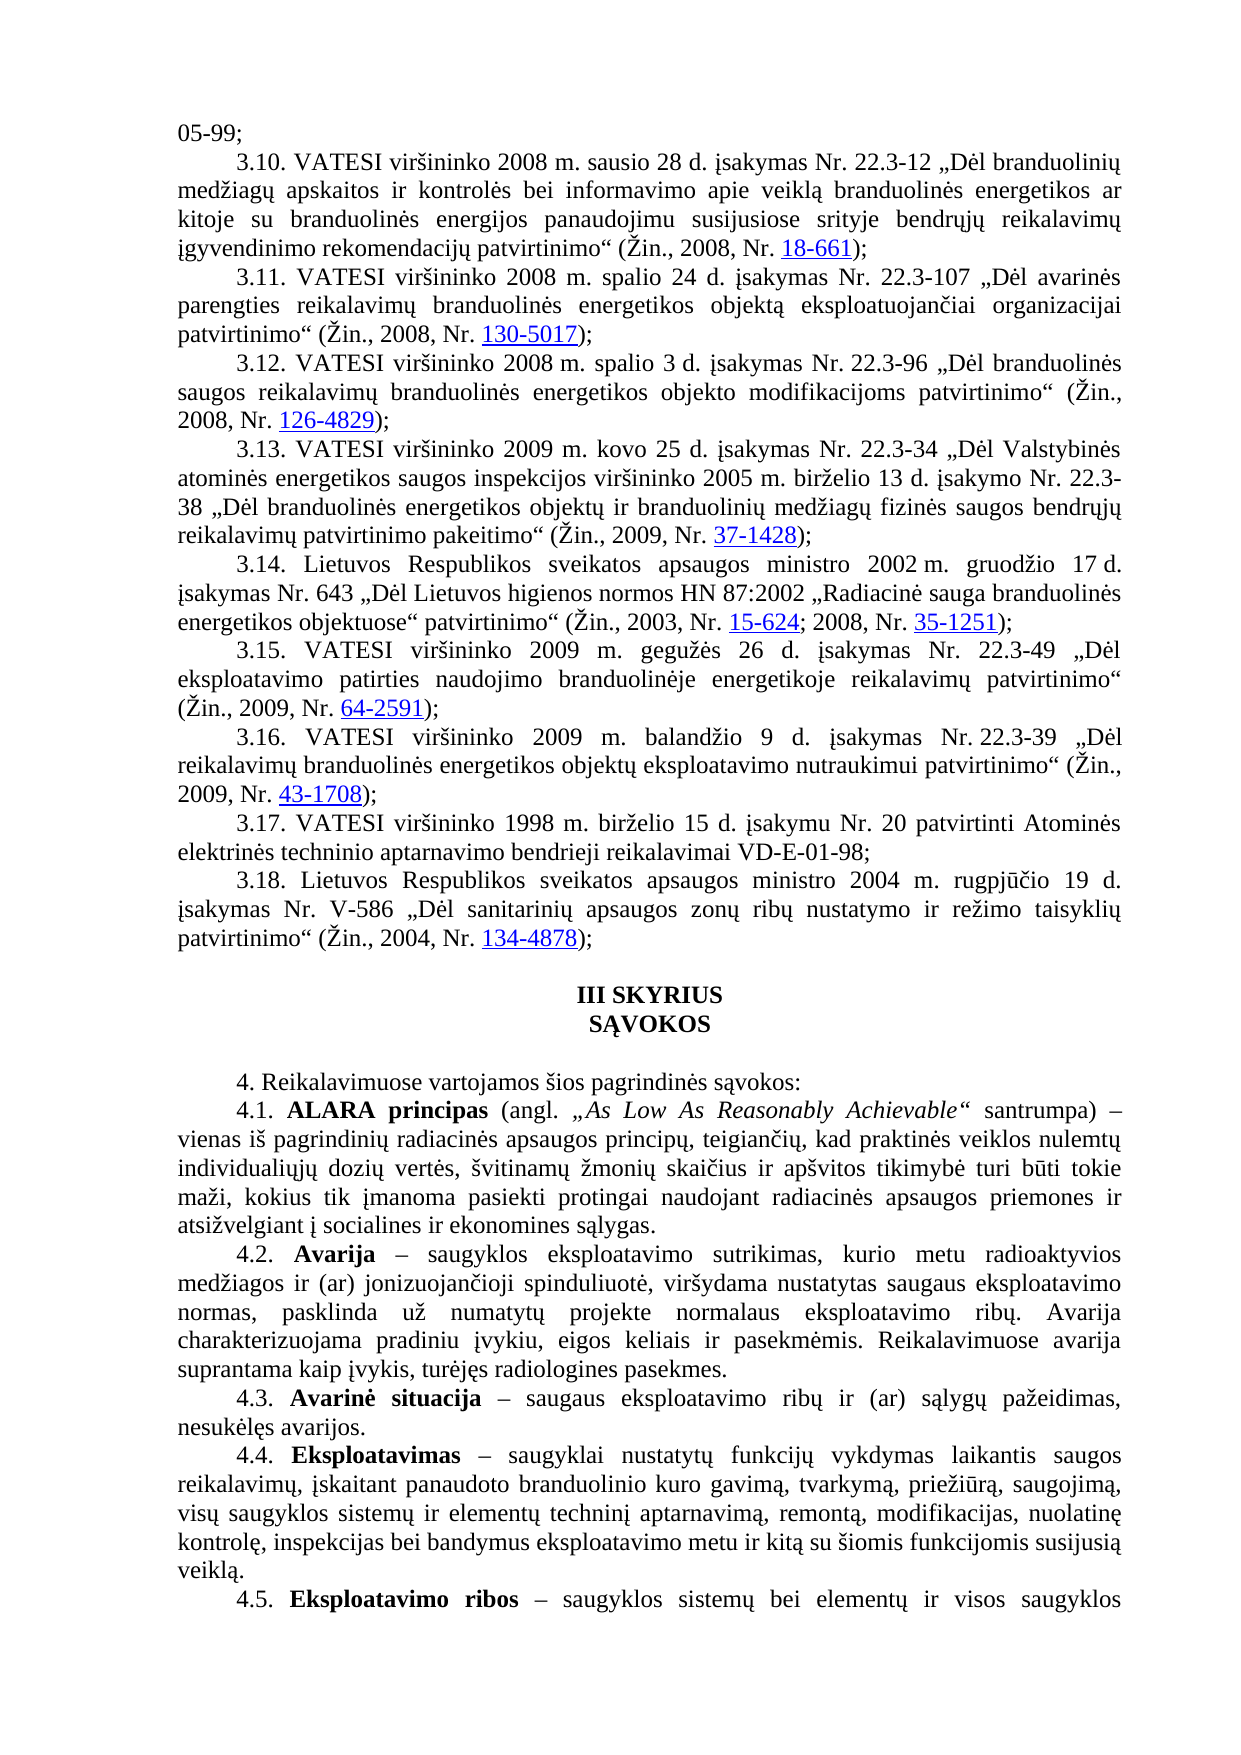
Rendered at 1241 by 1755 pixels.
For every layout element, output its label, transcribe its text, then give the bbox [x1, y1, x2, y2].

text 3.11. VATESI viršininko 2008 m. spalio 24 d. įsakymas Nr. 22.3-107 „Dėl avarinės parengties reikalavimų branduolinės energetikos objektą eksploatuojančiai organizacijai patvirtinimo“ (Žin., 2008, Nr. 130-5017); [177, 262, 1122, 348]
text 3.12. VATESI viršininko 2008 m. spalio 3 d. įsakymas Nr. 22.3-96 „Dėl branduolinės saugos reikalavimų branduolinės energetikos objekto modifikacijoms patvirtinimo“ (Žin., 2008, Nr. 126-4829); [177, 348, 1122, 434]
text SĄVOKOS [177, 1009, 1122, 1038]
text 4.4. Eksploatavimas – saugyklai nustatytų funkcijų vykdymas laikantis saugos reikalavimų, įskaitant panaudoto branduolinio kuro gavimą, tvarkymą, priežiūrą, saugojimą, visų saugyklos sistemų ir elementų techninį aptarnavimą, remontą, modifikacijas, nuolatinę kontrolę, inspekcijas bei bandymus eksploatavimo metu ir kitą su šiomis funkcijomis susijusią veiklą. [177, 1441, 1122, 1584]
text 4. Reikalavimuose vartojamos šios pagrindinės sąvokos: [177, 1067, 1122, 1096]
text 3.10. VATESI viršininko 2008 m. sausio 28 d. įsakymas Nr. 22.3-12 „Dėl branduolinių medžiagų apskaitos ir kontrolės bei informavimo apie veiklą branduolinės energetikos ar kitoje su branduolinės energijos panaudojimu susijusiose srityje bendrųjų reikalavimų įgyvendinimo rekomendacijų patvirtinimo“ (Žin., 2008, Nr. 18-661); [177, 147, 1122, 262]
text 4.5. Eksploatavimo ribos – saugyklos sistemų bei elementų ir visos saugyklos [177, 1584, 1122, 1613]
text 3.13. VATESI viršininko 2009 m. kovo 25 d. įsakymas Nr. 22.3-34 „Dėl Valstybinės atominės energetikos saugos inspekcijos viršininko 2005 m. birželio 13 d. įsakymo Nr. 22.3-38 „Dėl branduolinės energetikos objektų ir branduolinių medžiagų fizinės saugos bendrųjų reikalavimų patvirtinimo pakeitimo“ (Žin., 2009, Nr. 37-1428); [177, 434, 1122, 549]
text 3.14. Lietuvos Respublikos sveikatos apsaugos ministro 2002 m. gruodžio 17 d. įsakymas Nr. 643 „Dėl Lietuvos higienos normos HN 87:2002 „Radiacinė sauga branduolinės energetikos objektuose“ patvirtinimo“ (Žin., 2003, Nr. 15-624; 2008, Nr. 35-1251); [177, 549, 1122, 636]
text 4.1. ALARA principas (angl. „As Low As Reasonably Achievable“ santrumpa) – vienas iš pagrindinių radiacinės apsaugos principų, teigiančių, kad praktinės veiklos nulemtų individualiųjų dozių vertės, švitinamų žmonių skaičius ir apšvitos tikimybė turi būti tokie maži, kokius tik įmanoma pasiekti protingai naudojant radiacinės apsaugos priemones ir atsižvelgiant į socialines ir ekonomines sąlygas. [177, 1096, 1122, 1239]
text 3.15. VATESI viršininko 2009 m. gegužės 26 d. įsakymas Nr. 22.3-49 „Dėl eksploatavimo patirties naudojimo branduolinėje energetikoje reikalavimų patvirtinimo“ (Žin., 2009, Nr. 64-2591); [177, 636, 1122, 722]
text 3.17. VATESI viršininko 1998 m. birželio 15 d. įsakymu Nr. 20 patvirtinti Atominės elektrinės techninio aptarnavimo bendrieji reikalavimai VD-E-01-98; [177, 808, 1122, 866]
text 3.18. Lietuvos Respublikos sveikatos apsaugos ministro 2004 m. rugpjūčio 19 d. įsakymas Nr. V-586 „Dėl sanitarinių apsaugos zonų ribų nustatymo ir režimo taisyklių patvirtinimo“ (Žin., 2004, Nr. 134-4878); [177, 866, 1122, 952]
text 05-99; [177, 118, 1122, 147]
text 4.2. Avarija – saugyklos eksploatavimo sutrikimas, kurio metu radioaktyvios medžiagos ir (ar) jonizuojančioji spinduliuotė, viršydama nustatytas saugaus eksploatavimo normas, pasklinda už numatytų projekte normalaus eksploatavimo ribų. Avarija charakterizuojama pradiniu įvykiu, eigos keliais ir pasekmėmis. Reikalavimuose avarija suprantama kaip įvykis, turėjęs radiologines pasekmes. [177, 1239, 1122, 1383]
text 4.3. Avarinė situacija – saugaus eksploatavimo ribų ir (ar) sąlygų pažeidimas, nesukėlęs avarijos. [177, 1383, 1122, 1441]
text 3.16. VATESI viršininko 2009 m. balandžio 9 d. įsakymas Nr. 22.3-39 „Dėl reikalavimų branduolinės energetikos objektų eksploatavimo nutraukimui patvirtinimo“ (Žin., 2009, Nr. 43-1708); [177, 722, 1122, 808]
text III SKYRIUS [177, 981, 1122, 1009]
